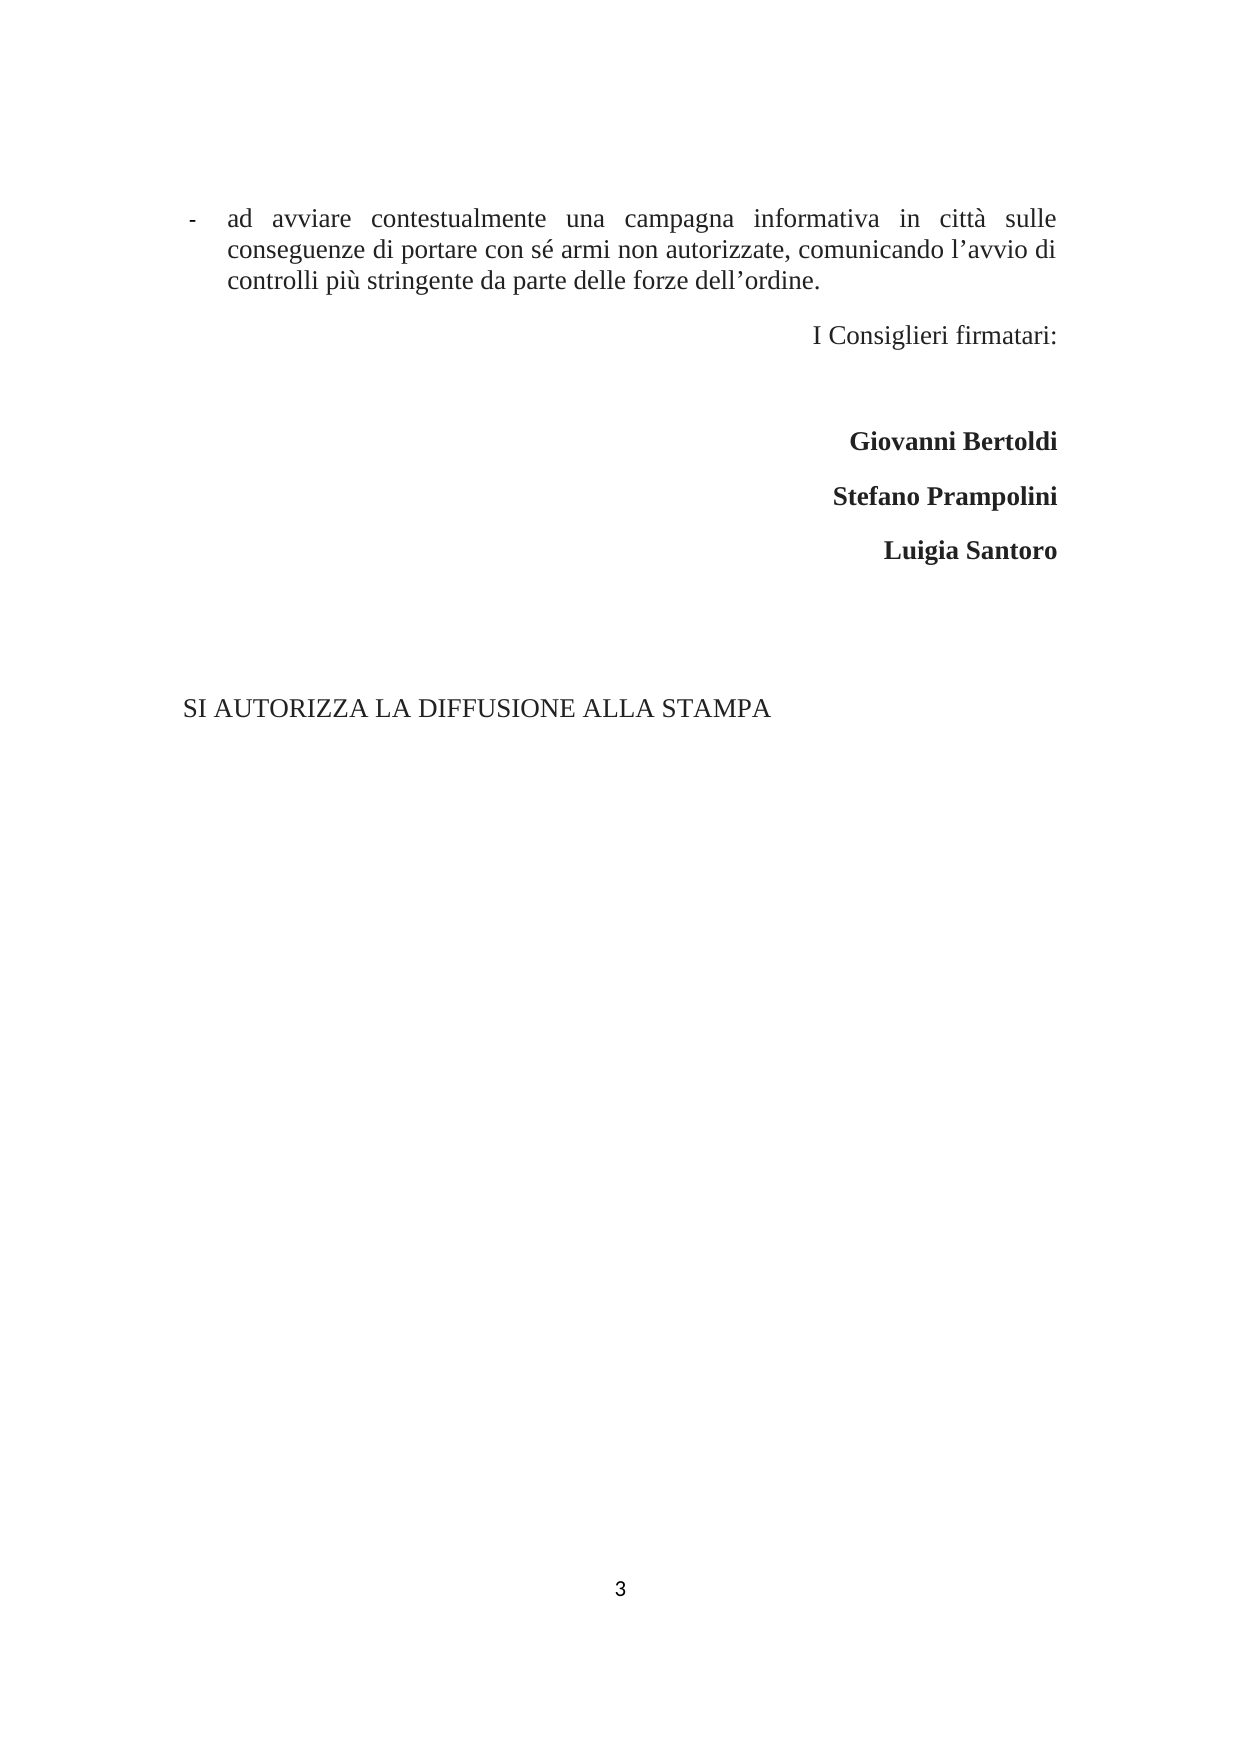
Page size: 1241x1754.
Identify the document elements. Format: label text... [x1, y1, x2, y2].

text Luigia Santoro [183, 534, 1057, 565]
text I Consiglieri firmatari: [227, 319, 1057, 350]
text Giovanni Bertoldi [183, 425, 1057, 456]
text SI AUTORIZZA LA DIFFUSIONE ALLA STAMPA [183, 692, 1057, 723]
text Stefano Prampolini [183, 479, 1057, 511]
list ad avviare contestualmente una campagna informativa in città sulle conseguenze di portare con sé armi non autorizzate, comunicando l’avvio di controlli più stringente da parte delle forze dell’ordine. [188, 202, 1057, 296]
